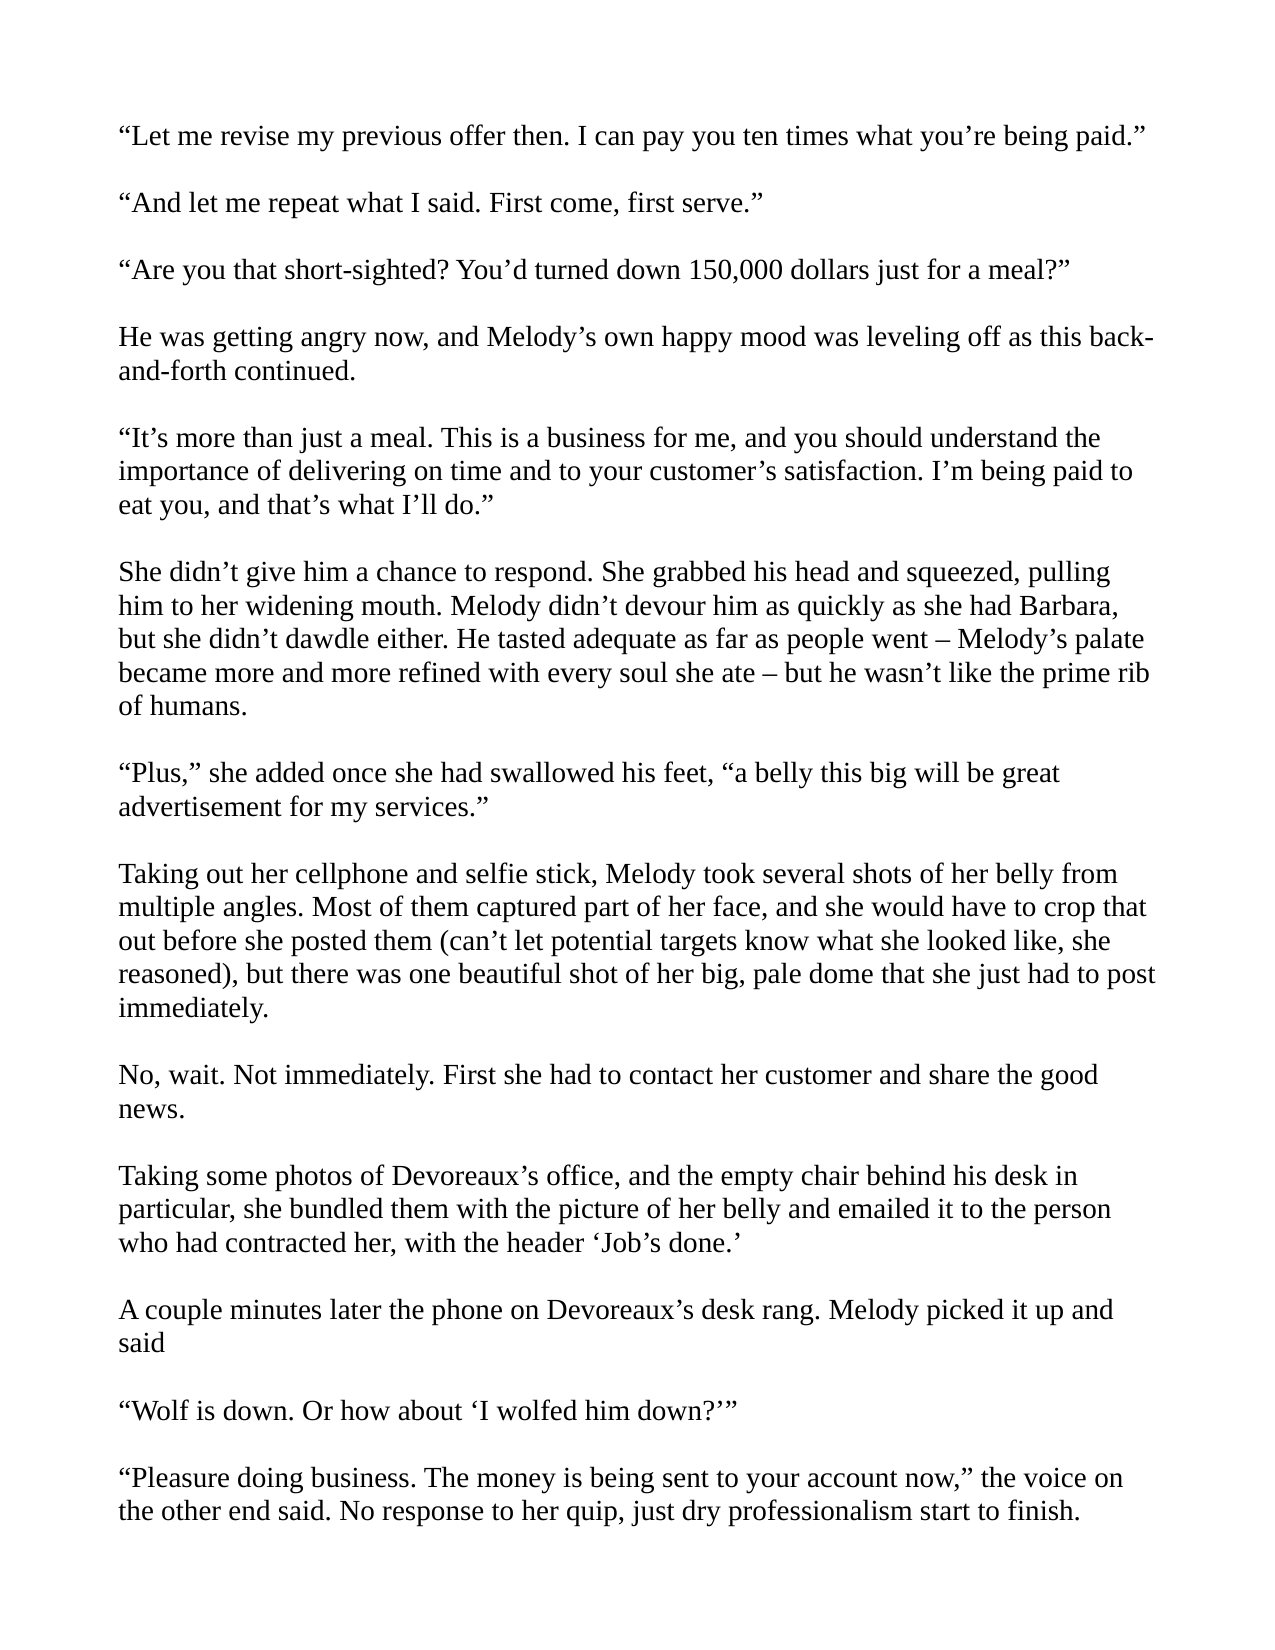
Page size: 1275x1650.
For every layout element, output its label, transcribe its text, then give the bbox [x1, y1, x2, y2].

text Taking out her cellphone and selfie stick, Melody took several shots of her belly from multiple angles. Most of them captured part of her face, and she would have to crop that out before she posted them (can’t let potential targets know what she looked like, she reasoned), but there was one beautiful shot of her big, pale dome that she just had to post immediately. [118, 856, 1157, 1024]
text “Pleasure doing business. The money is being sent to your account now,” the voice on the other end said. No response to her quip, just dry professionalism start to finish. [118, 1460, 1157, 1527]
text Taking some photos of Devoreaux’s office, and the empty chair behind his desk in particular, she bundled them with the picture of her belly and emailed it to the person who had contracted her, with the header ‘Job’s done.’ [118, 1158, 1157, 1258]
text “Let me revise my previous offer then. I can pay you ten times what you’re being paid.” [118, 118, 1157, 152]
text “Wolf is down. Or how about ‘I wolfed him down?’” [118, 1393, 1157, 1426]
text “Are you that short-sighted? You’d turned down 150,000 dollars just for a meal?” [118, 252, 1157, 286]
text “Plus,” she added once she had swallowed his feet, “a belly this big will be great advertisement for my services.” [118, 755, 1157, 822]
text No, wait. Not immediately. First she had to contact her customer and share the good news. [118, 1057, 1157, 1124]
text “It’s more than just a meal. This is a business for me, and you should understand the importance of delivering on time and to your customer’s satisfaction. I’m being paid to eat you, and that’s what I’ll do.” [118, 420, 1157, 521]
text “And let me repeat what I said. First come, first serve.” [118, 185, 1157, 219]
text He was getting angry now, and Melody’s own happy mood was leveling off as this back-and-forth continued. [118, 319, 1157, 386]
text A couple minutes later the phone on Devoreaux’s desk rang. Melody picked it up and said [118, 1292, 1157, 1359]
text She didn’t give him a chance to respond. She grabbed his head and squeezed, pulling him to her widening mouth. Melody didn’t devour him as quickly as she had Barbara, but she didn’t dawdle either. He tasted adequate as far as people went – Melody’s palate became more and more refined with every soul she ate – but he wasn’t like the prime rib of humans. [118, 554, 1157, 722]
